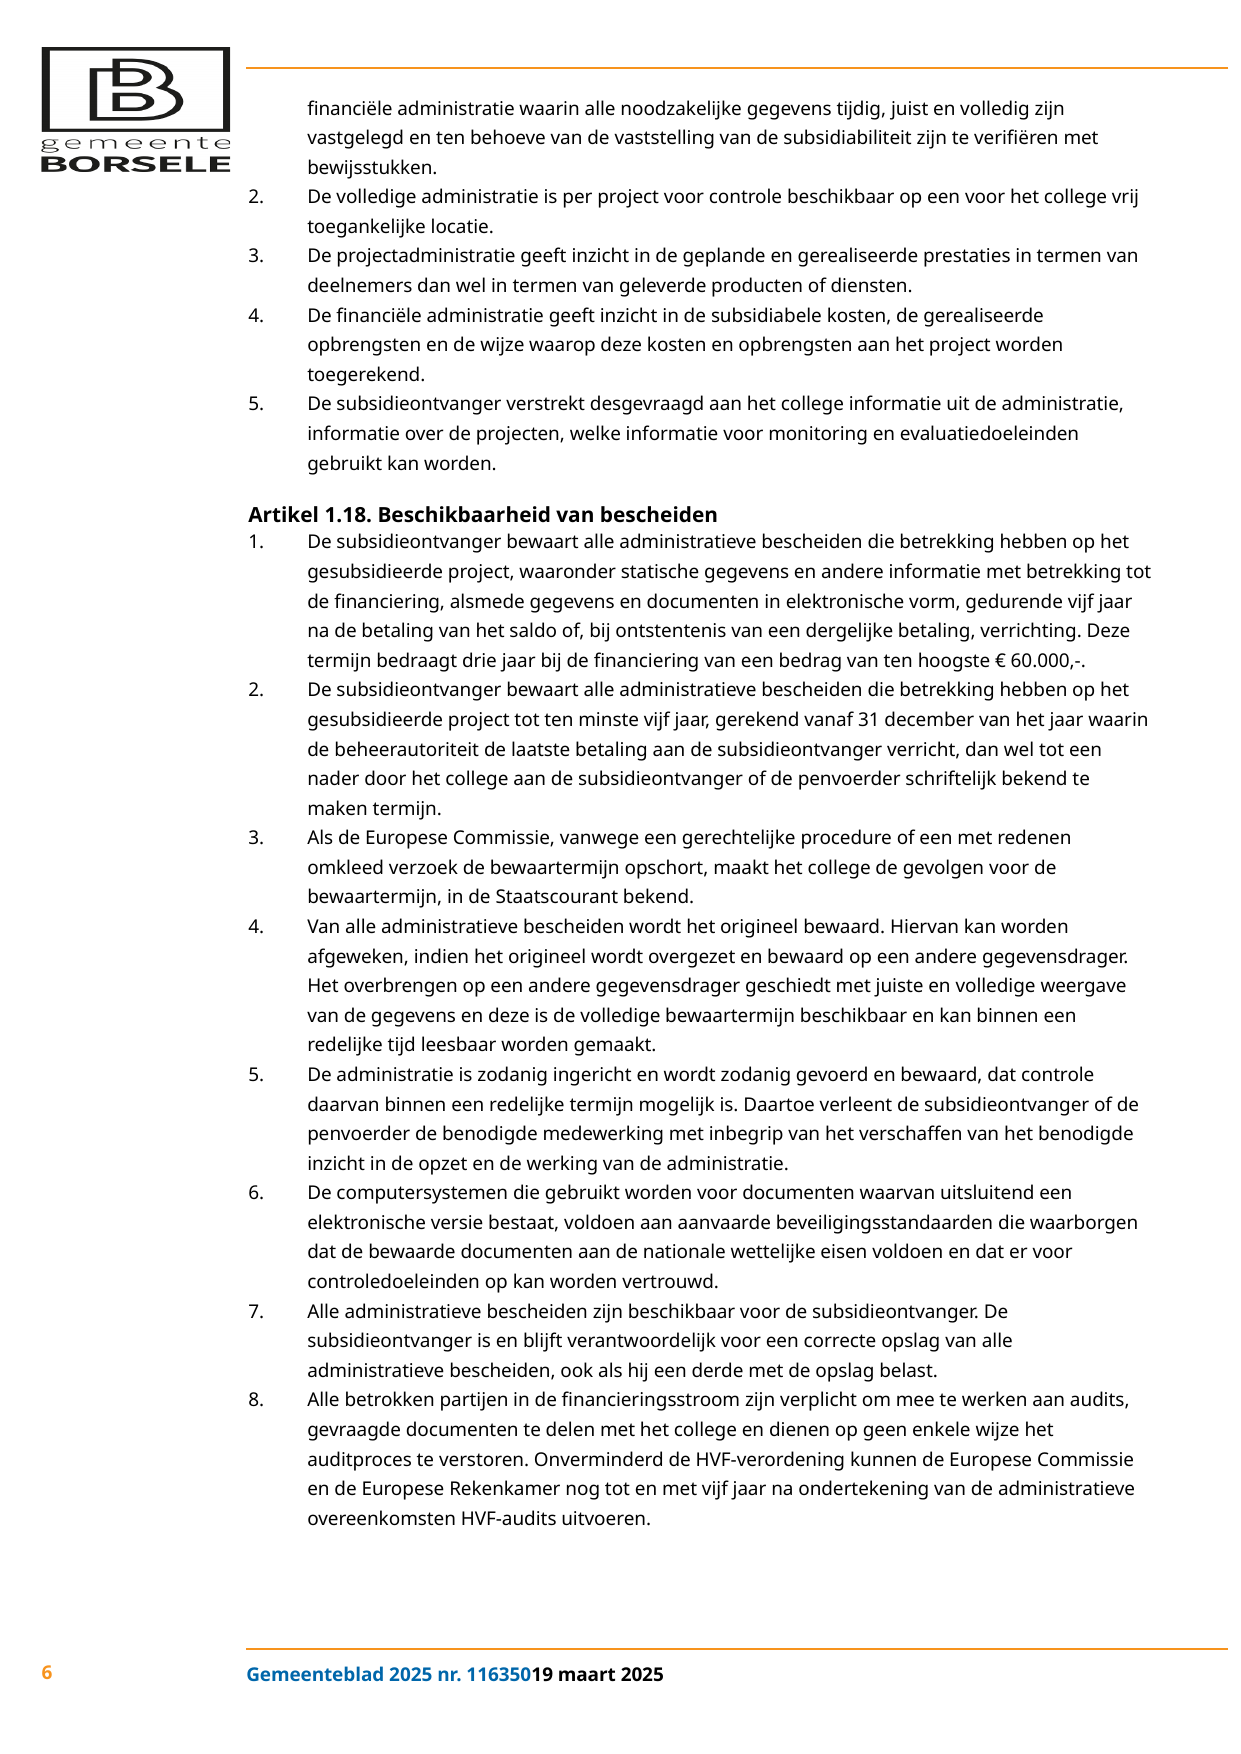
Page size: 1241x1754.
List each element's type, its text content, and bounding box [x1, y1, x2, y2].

list financiële administratie waarin alle noodzakelijke gegevens tijdig, juist en volledig zijn vastgelegd en ten behoeve van de vaststelling van de subsidiabiliteit zijn te verifiëren met bewijsstukken. [248, 95, 1152, 180]
list Alle betrokken partijen in de financieringsstroom zijn verplicht om mee te werken aan audits, gevraagde documenten te delen met het college en dienen op geen enkele wijze het auditproces te verstoren. Onverminderd de HVF-verordening kunnen de Europese Commissie en de Europese Rekenkamer nog tot en met vijf jaar na ondertekening van de administratieve overeenkomsten HVF-audits uitvoeren. [248, 1387, 1152, 1531]
list De computersystemen die gebruikt worden voor documenten waarvan uitsluitend een elektronische versie bestaat, voldoen aan aanvaarde beveiligingsstandaarden die waarborgen dat de bewaarde documenten aan de nationale wettelijke eisen voldoen en dat er voor controledoeleinden op kan worden vertrouwd. [248, 1179, 1152, 1294]
list De subsidieontvanger bewaart alle administratieve bescheiden die betrekking hebben op het gesubsidieerde project, waaronder statische gegevens en andere informatie met betrekking tot de financiering, alsmede gegevens en documenten in elektronische vorm, gedurende vijf jaar na de betaling van het saldo of, bij ontstentenis van een dergelijke betaling, verrichting. Deze termijn bedraagt drie jaar bij de financiering van een bedrag van ten hoogste € 60.000,-. [248, 529, 1152, 673]
text Artikel 1.18. Beschikbaarheid van bescheiden [248, 500, 1152, 529]
list De subsidieontvanger bewaart alle administratieve bescheiden die betrekking hebben op het gesubsidieerde project tot ten minste vijf jaar, gerekend vanaf 31 december van het jaar waarin de beheerautoriteit de laatste betaling aan de subsidieontvanger verricht, dan wel tot een nader door het college aan de subsidieontvanger of de penvoerder schriftelijk bekend te maken termijn. [248, 677, 1152, 821]
list Als de Europese Commissie, vanwege een gerechtelijke procedure of een met redenen omkleed verzoek de bewaartermijn opschort, maakt het college de gevolgen voor de bewaartermijn, in de Staatscourant bekend. [248, 824, 1152, 909]
list Van alle administratieve bescheiden wordt het origineel bewaard. Hiervan kan worden afgeweken, indien het origineel wordt overgezet en bewaard op een andere gegevensdrager. Het overbrengen op een andere gegevensdrager geschiedt met juiste en volledige weergave van de gegevens en deze is de volledige bewaartermijn beschikbaar en kan binnen een redelijke tijd leesbaar worden gemaakt. [248, 913, 1152, 1057]
list Alle administratieve bescheiden zijn beschikbaar voor de subsidieontvanger. De subsidieontvanger is en blijft verantwoordelijk voor een correcte opslag van alle administratieve bescheiden, ook als hij een derde met de opslag belast. [248, 1298, 1152, 1383]
list De subsidieontvanger verstrekt desgevraagd aan het college informatie uit de administratie, informatie over de projecten, welke informatie voor monitoring en evaluatiedoeleinden gebruikt kan worden. [248, 391, 1152, 476]
list De financiële administratie geeft inzicht in de subsidiabele kosten, de gerealiseerde opbrengsten en de wijze waarop deze kosten en opbrengsten aan het project worden toegerekend. [248, 302, 1152, 387]
list De volledige administratie is per project voor controle beschikbaar op een voor het college vrij toegankelijke locatie. [248, 183, 1152, 239]
list De administratie is zodanig ingericht en wordt zodanig gevoerd en bewaard, dat controle daarvan binnen een redelijke termijn mogelijk is. Daartoe verleent de subsidieontvanger of de penvoerder de benodigde medewerking met inbegrip van het verschaffen van het benodigde inzicht in de opzet en de werking van de administratie. [248, 1061, 1152, 1176]
picture [41, 47, 231, 172]
list De projectadministratie geeft inzicht in de geplande en gerealiseerde prestaties in termen van deelnemers dan wel in termen van geleverde producten of diensten. [248, 243, 1152, 298]
